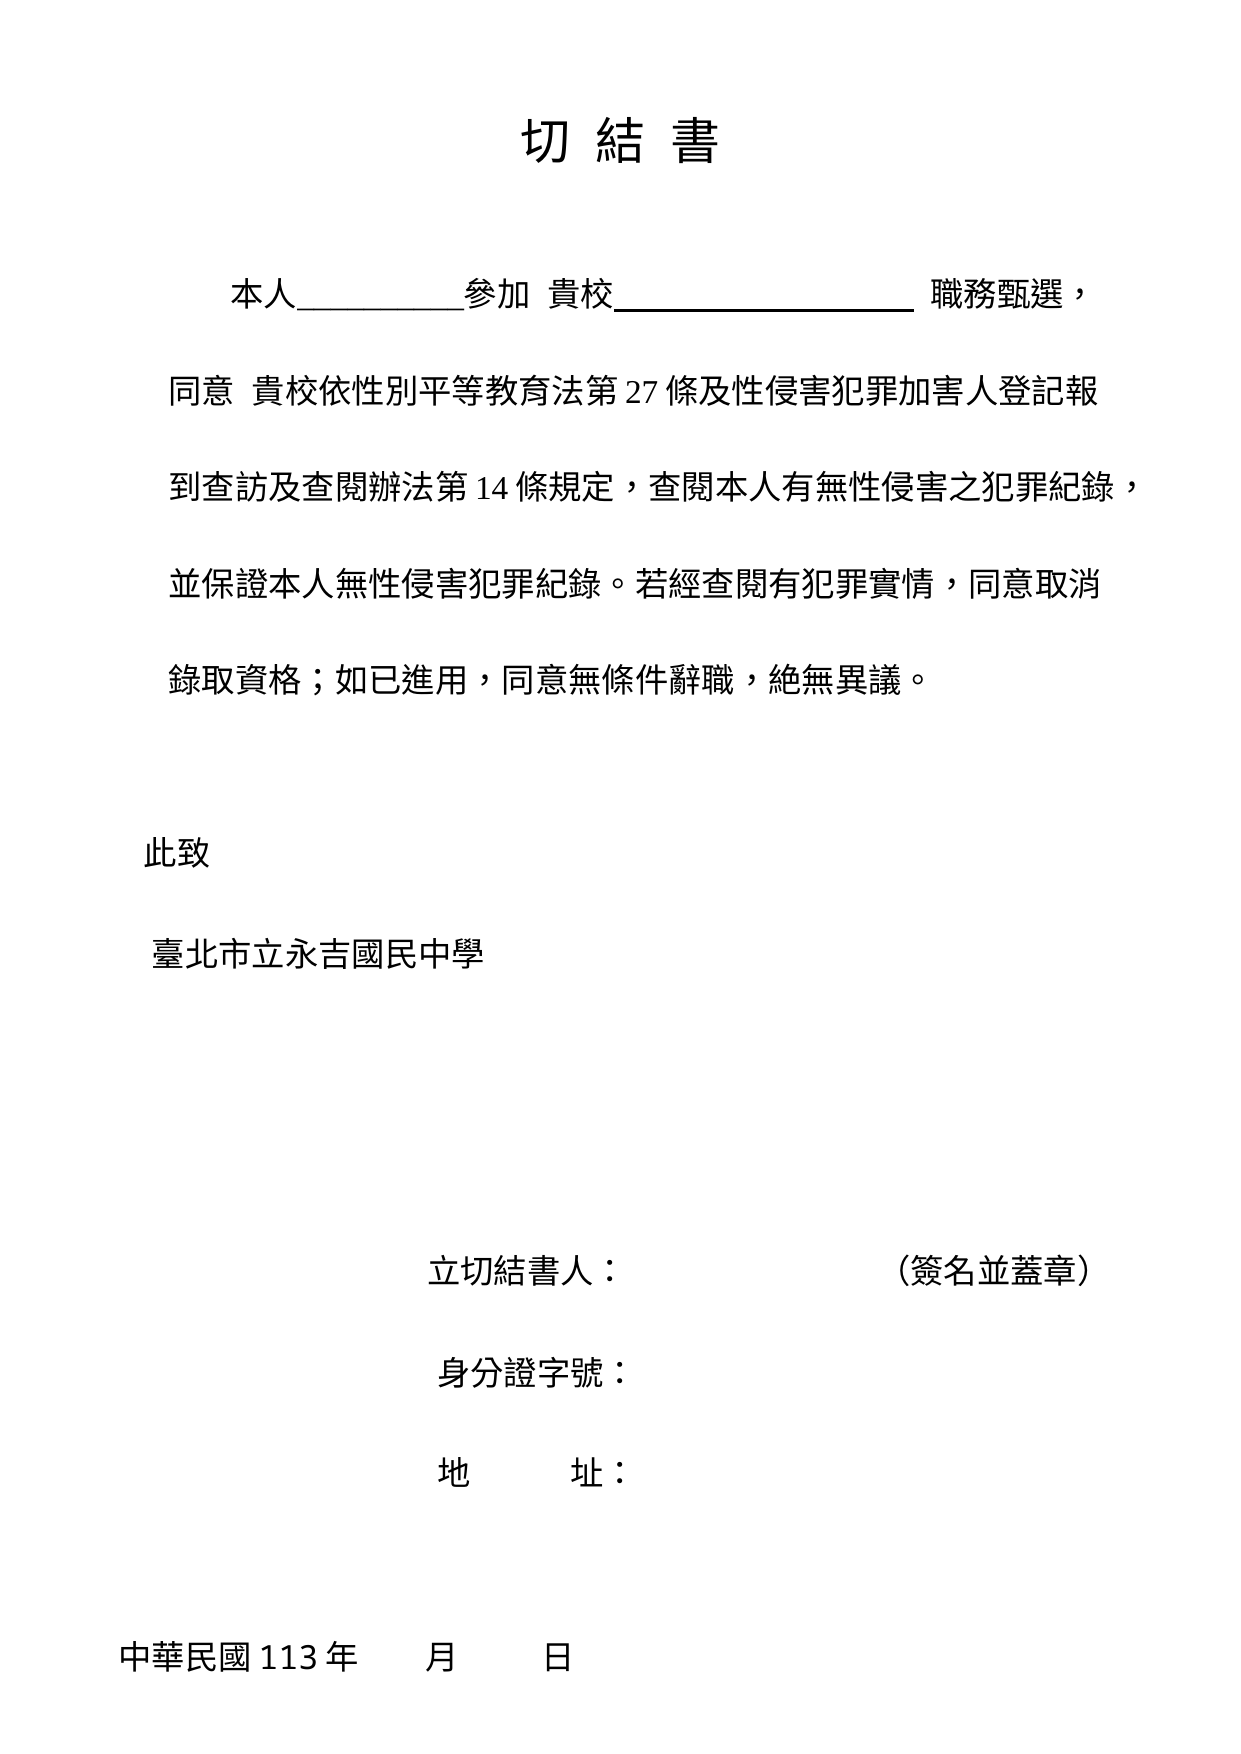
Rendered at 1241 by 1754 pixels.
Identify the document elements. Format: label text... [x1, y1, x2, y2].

text 臺北市立永吉國民中學 [118, 928, 1122, 976]
text 身分證字號： [118, 1346, 1122, 1394]
text 立切結書人： （簽名並蓋章） [118, 1245, 1122, 1294]
text 本人__________參加 貴校 職務甄選，同意 貴校依性別平等教育法第27條及性侵害犯罪加害人登記報到查訪及查閱辦法第14條規定，查閱本人有無性侵害之犯罪紀錄，並保證本人無性侵害犯罪紀錄。若經查閱有犯罪實情，同意取消錄取資格；如已進用，同意無條件辭職，絶無異議。 [168, 268, 1123, 702]
text 中華民國113年 月 日 [118, 1631, 1122, 1679]
text 此致 [118, 827, 1122, 875]
text 切 結 書 [118, 64, 1122, 189]
text 地 址： [118, 1447, 1122, 1495]
